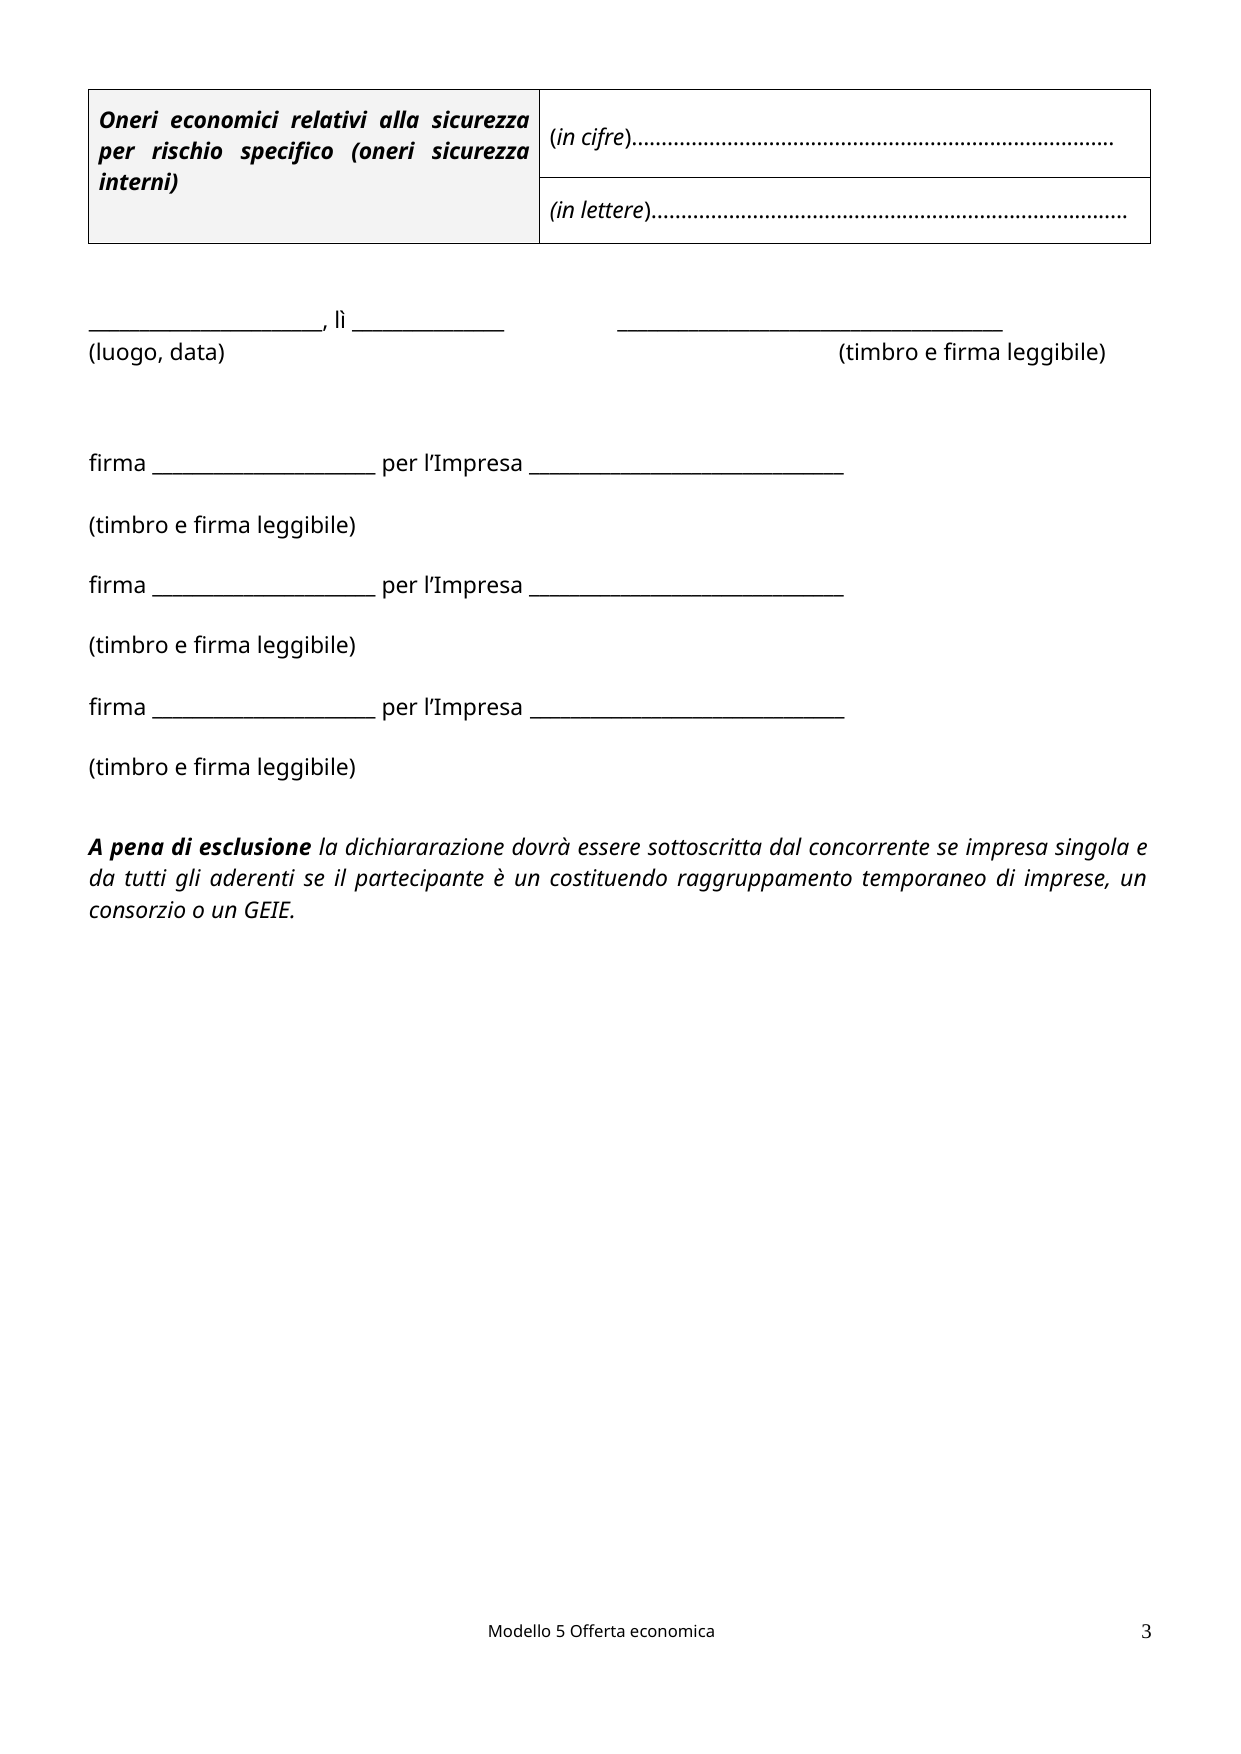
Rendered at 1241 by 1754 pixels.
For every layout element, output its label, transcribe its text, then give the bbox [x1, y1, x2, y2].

text (luogo, data) (timbro e firma leggibile) [89, 335, 1152, 367]
table_header (in cifre)………………………………………………........................... [540, 90, 1150, 177]
text A pena di esclusione la dichiararazione dovrà essere sottoscritta dal concorrente se impresa singola e da tutti gli aderenti se il partecipante è un costituendo raggruppamento temporaneo di imprese, un consorzio o un GEIE. [89, 831, 1152, 925]
text firma ______________________ per l’Impresa _______________________________ [89, 447, 1152, 478]
table_header Oneri economici relativi alla sicurezza per rischio specifico (oneri sicurezza interni) [89, 90, 539, 242]
text firma ______________________ per l’Impresa _______________________________ [89, 691, 1152, 722]
text (timbro e firma leggibile) [89, 751, 1152, 782]
table_cell (in lettere)……………………………………………….......................... [540, 178, 1150, 242]
text (timbro e firma leggibile) [89, 629, 1152, 660]
text _______________________, lì _______________ ______________________________________ [89, 304, 1152, 335]
text firma ______________________ per l’Impresa _______________________________ [89, 569, 1152, 600]
text (timbro e firma leggibile) [89, 509, 1152, 541]
